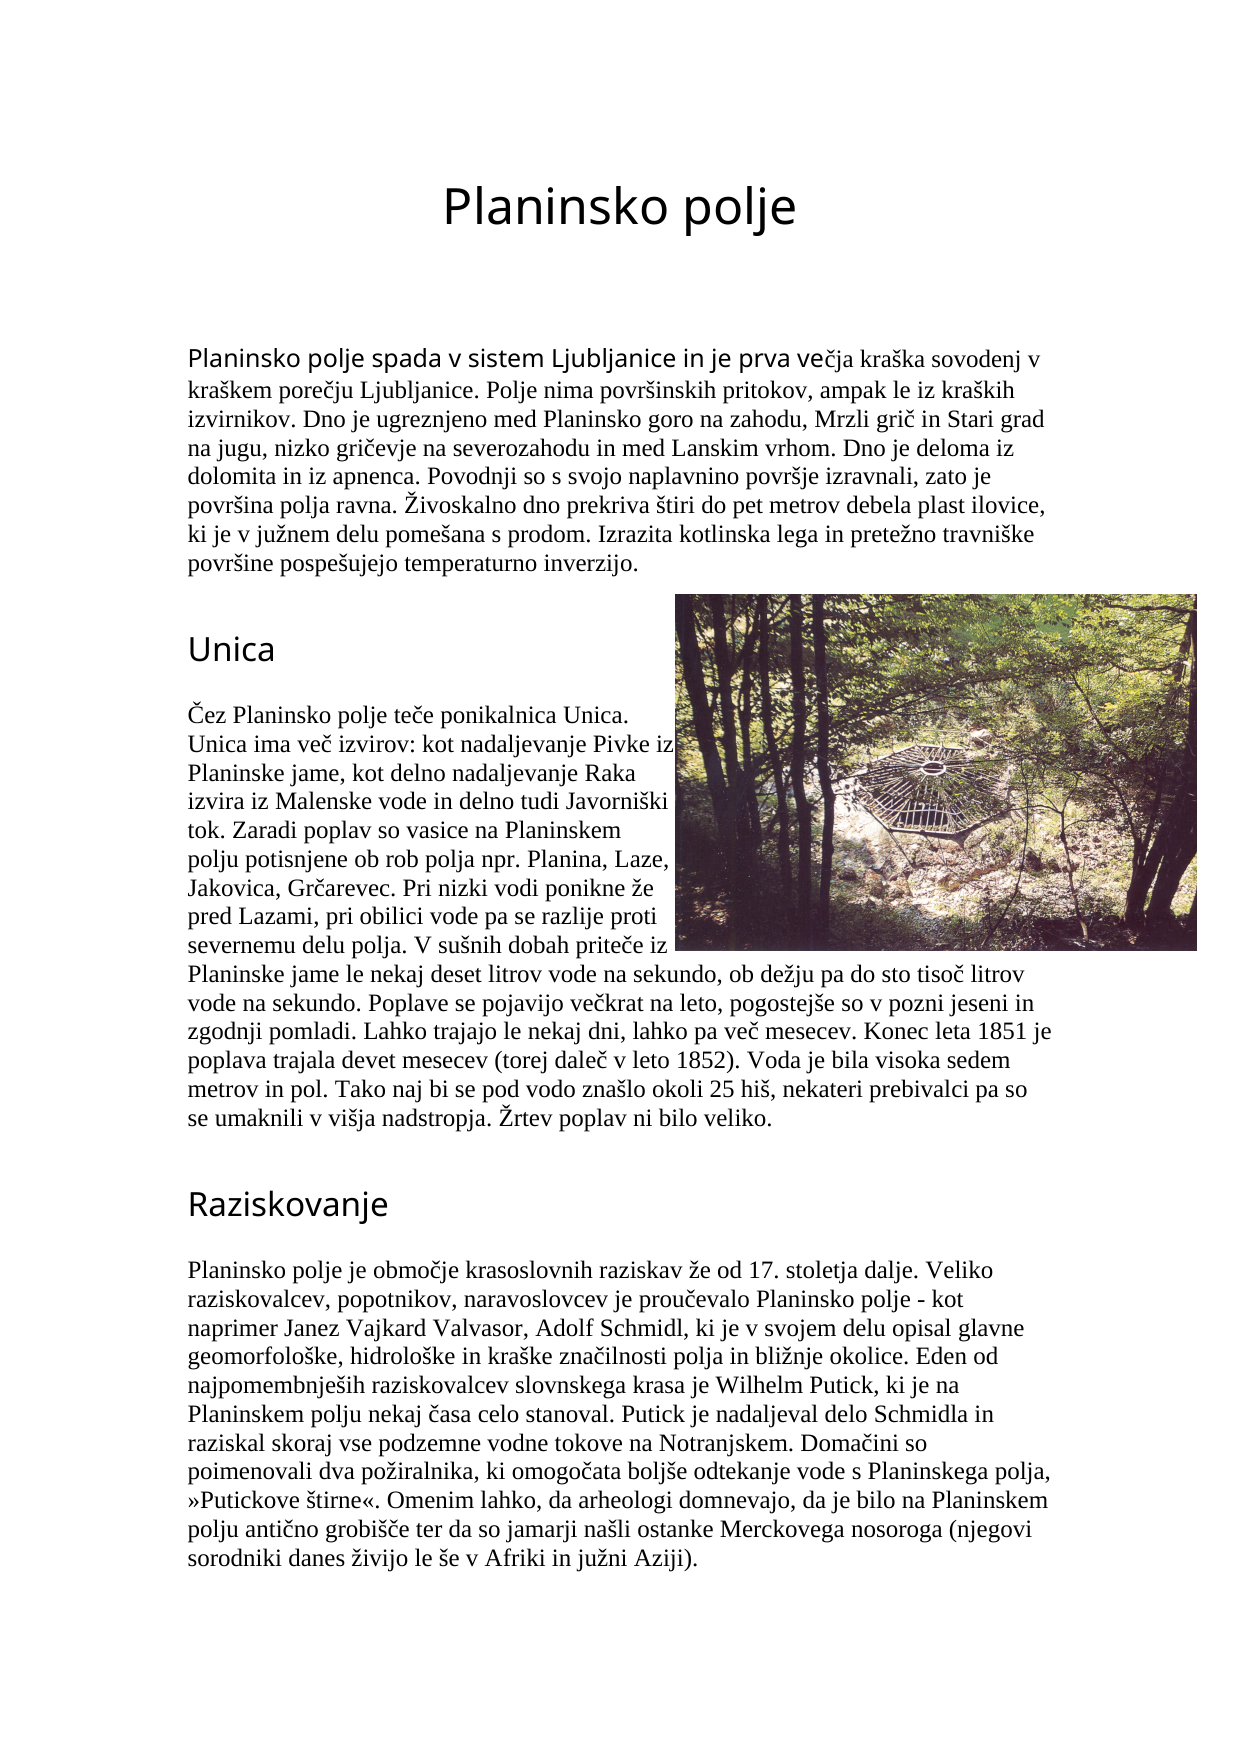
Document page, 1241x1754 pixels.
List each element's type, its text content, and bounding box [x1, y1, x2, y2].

text Unica [187, 626, 675, 671]
text Planinsko polje spada v sistem Ljubljanice in je prva večja kraška sovodenj v kraškem porečju Ljubljanice. Polje nima površinskih pritokov, ampak le iz kraških izvirnikov. Dno je ugreznjeno med Planinsko goro na zahodu, Mrzli grič in Stari grad na jugu, nizko gričevje na severozahodu in med Lanskim vrhom. Dno je deloma iz dolomita in iz apnenca. Povodnji so s svojo naplavnino površje izravnali, zato je površina polja ravna. Živoskalno dno prekriva štiri do pet metrov debela plast ilovice, ki je v južnem delu pomešana s prodom. Izrazita kotlinska lega in pretežno travniške površine pospešujejo temperaturno inverzijo. [187, 341, 1053, 576]
text Raziskovanje [187, 1181, 1053, 1226]
picture [675, 594, 1197, 951]
text Planinsko polje je območje krasoslovnih raziskav že od 17. stoletja dalje. Veliko raziskovalcev, popotnikov, naravoslovcev je proučevalo Planinsko polje - kot naprimer Janez Vajkard Valvasor, Adolf Schmidl, ki je v svojem delu opisal glavne geomorfološke, hidrološke in kraške značilnosti polja in bližnje okolice. Eden od najpomembnješih raziskovalcev slovnskega krasa je Wilhelm Putick, ki je na Planinskem polju nekaj časa celo stanoval. Putick je nadaljeval delo Schmidla in raziskal skoraj vse podzemne vodne tokove na Notranjskem. Domačini so poimenovali dva požiralnika, ki omogočata boljše odtekanje vode s Planinskega polja, »Putickove štirne«. Omenim lahko, da arheologi domnevajo, da je bilo na Planinskem polju antično grobišče ter da so jamarji našli ostanke Merckovega nosoroga (njegovi sorodniki danes živijo le še v Afriki in južni Aziji). [187, 1255, 1053, 1571]
subtitle Planinsko polje [187, 171, 1053, 239]
text Čez Planinsko polje teče ponikalnica Unica. Unica ima več izvirov: kot nadaljevanje Pivke iz Planinske jame, kot delno nadaljevanje Raka izvira iz Malenske vode in delno tudi Javorniški tok. Zaradi poplav so vasice na Planinskem polju potisnjene ob rob polja npr. Planina, Laze, Jakovica, Grčarevec. Pri nizki vodi ponikne že pred Lazami, pri obilici vode pa se razlije proti severnemu delu polja. V sušnih dobah priteče iz Planinske jame le nekaj deset litrov vode na sekundo, ob dežju pa do sto tisoč litrov vode na sekundo. Poplave se pojavijo večkrat na leto, pogostejše so v pozni jeseni in zgodnji pomladi. Lahko trajajo le nekaj dni, lahko pa več mesecev. Konec leta 1851 je poplava trajala devet mesecev (torej daleč v leto 1852). Voda je bila visoka sedem metrov in pol. Tako naj bi se pod vodo znašlo okoli 25 hiš, nekateri prebivalci pa so se umaknili v višja nadstropja. Žrtev poplav ni bilo veliko. [187, 700, 1053, 1131]
